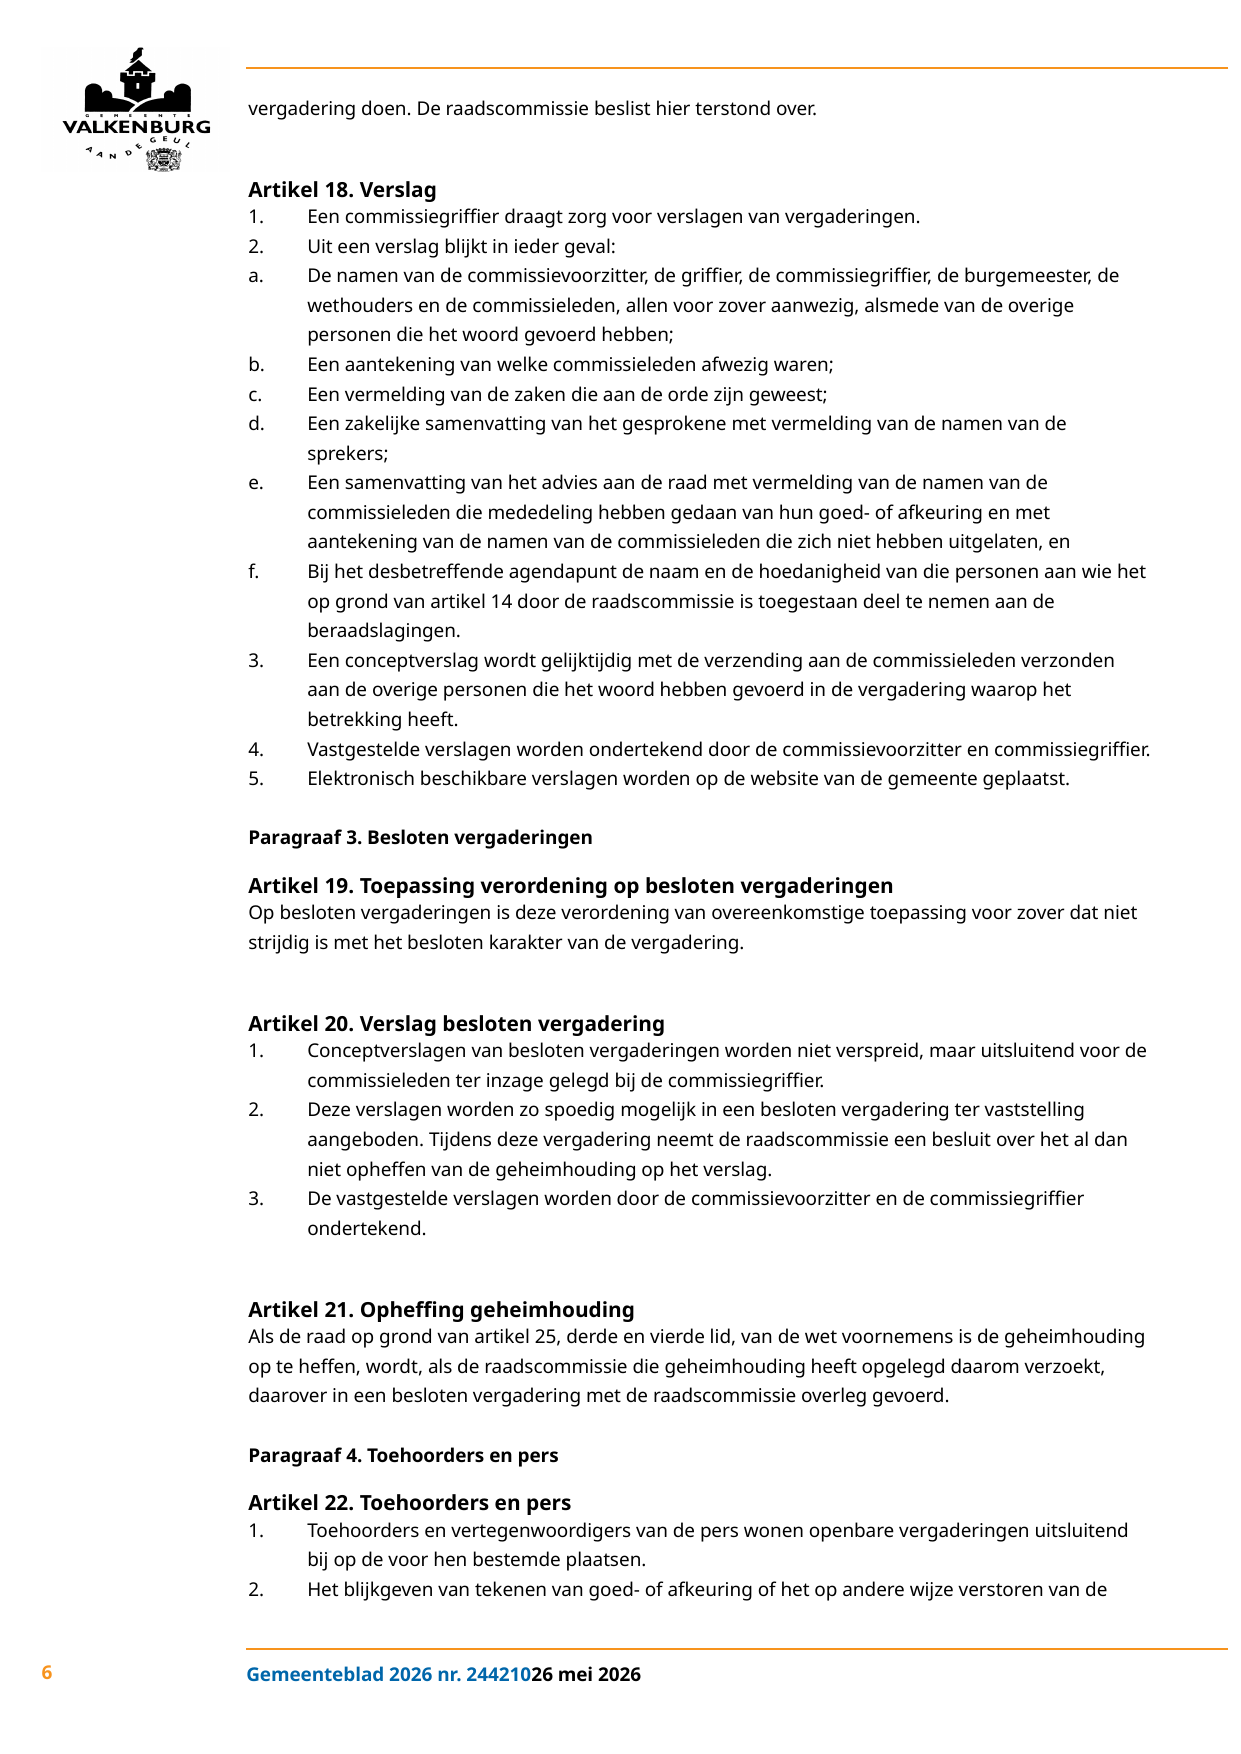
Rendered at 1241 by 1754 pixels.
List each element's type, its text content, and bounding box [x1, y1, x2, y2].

text Artikel 21. Opheffing geheimhouding [248, 1295, 1152, 1323]
text Als de raad op grond van artikel 25, derde en vierde lid, van de wet voornemens is de geheimhouding op te heffen, wordt, als de raadscommissie die geheimhouding heeft opgelegd daarom verzoekt, daarover in een besloten vergadering met de raadscommissie overleg gevoerd. [248, 1323, 1152, 1408]
list Bij het desbetreffende agendapunt de naam en de hoedanigheid van die personen aan wie het op grond van artikel 14 door de raadscommissie is toegestaan deel te nemen aan de beraadslagingen. [248, 558, 1152, 643]
list Een aantekening van welke commissieleden afwezig waren; [248, 351, 1152, 377]
list De namen van de commissievoorzitter, de griffier, de commissiegriffier, de burgemeester, de wethouders en de commissieleden, allen voor zover aanwezig, alsmede van de overige personen die het woord gevoerd hebben; [248, 262, 1152, 347]
list Een vermelding van de zaken die aan de orde zijn geweest; [248, 381, 1152, 406]
text Artikel 18. Verslag [248, 175, 1152, 203]
picture [41, 47, 231, 172]
list Conceptverslagen van besloten vergaderingen worden niet verspreid, maar uitsluitend voor de commissieleden ter inzage gelegd bij de commissiegriffier. [248, 1037, 1152, 1093]
list De vastgestelde verslagen worden door de commissievoorzitter en de commissiegriffier ondertekend. [248, 1185, 1152, 1241]
list Het blijkgeven van tekenen van goed- of afkeuring of het op andere wijze verstoren van de [248, 1576, 1152, 1602]
list Een samenvatting van het advies aan de raad met vermelding van de namen van de commissieleden die mededeling hebben gedaan van hun goed- of afkeuring en met aantekening van de namen van de commissieleden die zich niet hebben uitgelaten, en [248, 469, 1152, 554]
list Vastgestelde verslagen worden ondertekend door de commissievoorzitter en commissiegriffier. [248, 736, 1152, 761]
text vergadering doen. De raadscommissie beslist hier terstond over. [248, 95, 1152, 121]
list Deze verslagen worden zo spoedig mogelijk in een besloten vergadering ter vaststelling aangeboden. Tijdens deze vergadering neemt de raadscommissie een besluit over het al dan niet opheffen van de geheimhouding op het verslag. [248, 1097, 1152, 1182]
text Artikel 22. Toehoorders en pers [248, 1488, 1152, 1517]
list Een zakelijke samenvatting van het gesprokene met vermelding van de namen van de sprekers; [248, 410, 1152, 466]
list Uit een verslag blijkt in ieder geval: [248, 233, 1152, 258]
list Elektronisch beschikbare verslagen worden op de website van de gemeente geplaatst. [248, 765, 1152, 791]
list Een conceptverslag wordt gelijktijdig met de verzending aan de commissieleden verzonden aan de overige personen die het woord hebben gevoerd in de vergadering waarop het betrekking heeft. [248, 647, 1152, 732]
text Artikel 19. Toepassing verordening op besloten vergaderingen [248, 871, 1152, 899]
text Paragraaf 4. Toehoorders en pers [248, 1442, 1152, 1467]
list Toehoorders en vertegenwoordigers van de pers wonen openbare vergaderingen uitsluitend bij op de voor hen bestemde plaatsen. [248, 1517, 1152, 1572]
list Een commissiegriffier draagt zorg voor verslagen van vergaderingen. [248, 203, 1152, 229]
text Artikel 20. Verslag besloten vergadering [248, 1009, 1152, 1037]
text Paragraaf 3. Besloten vergaderingen [248, 824, 1152, 850]
text Op besloten vergaderingen is deze verordening van overeenkomstige toepassing voor zover dat niet strijdig is met het besloten karakter van de vergadering. [248, 899, 1152, 955]
